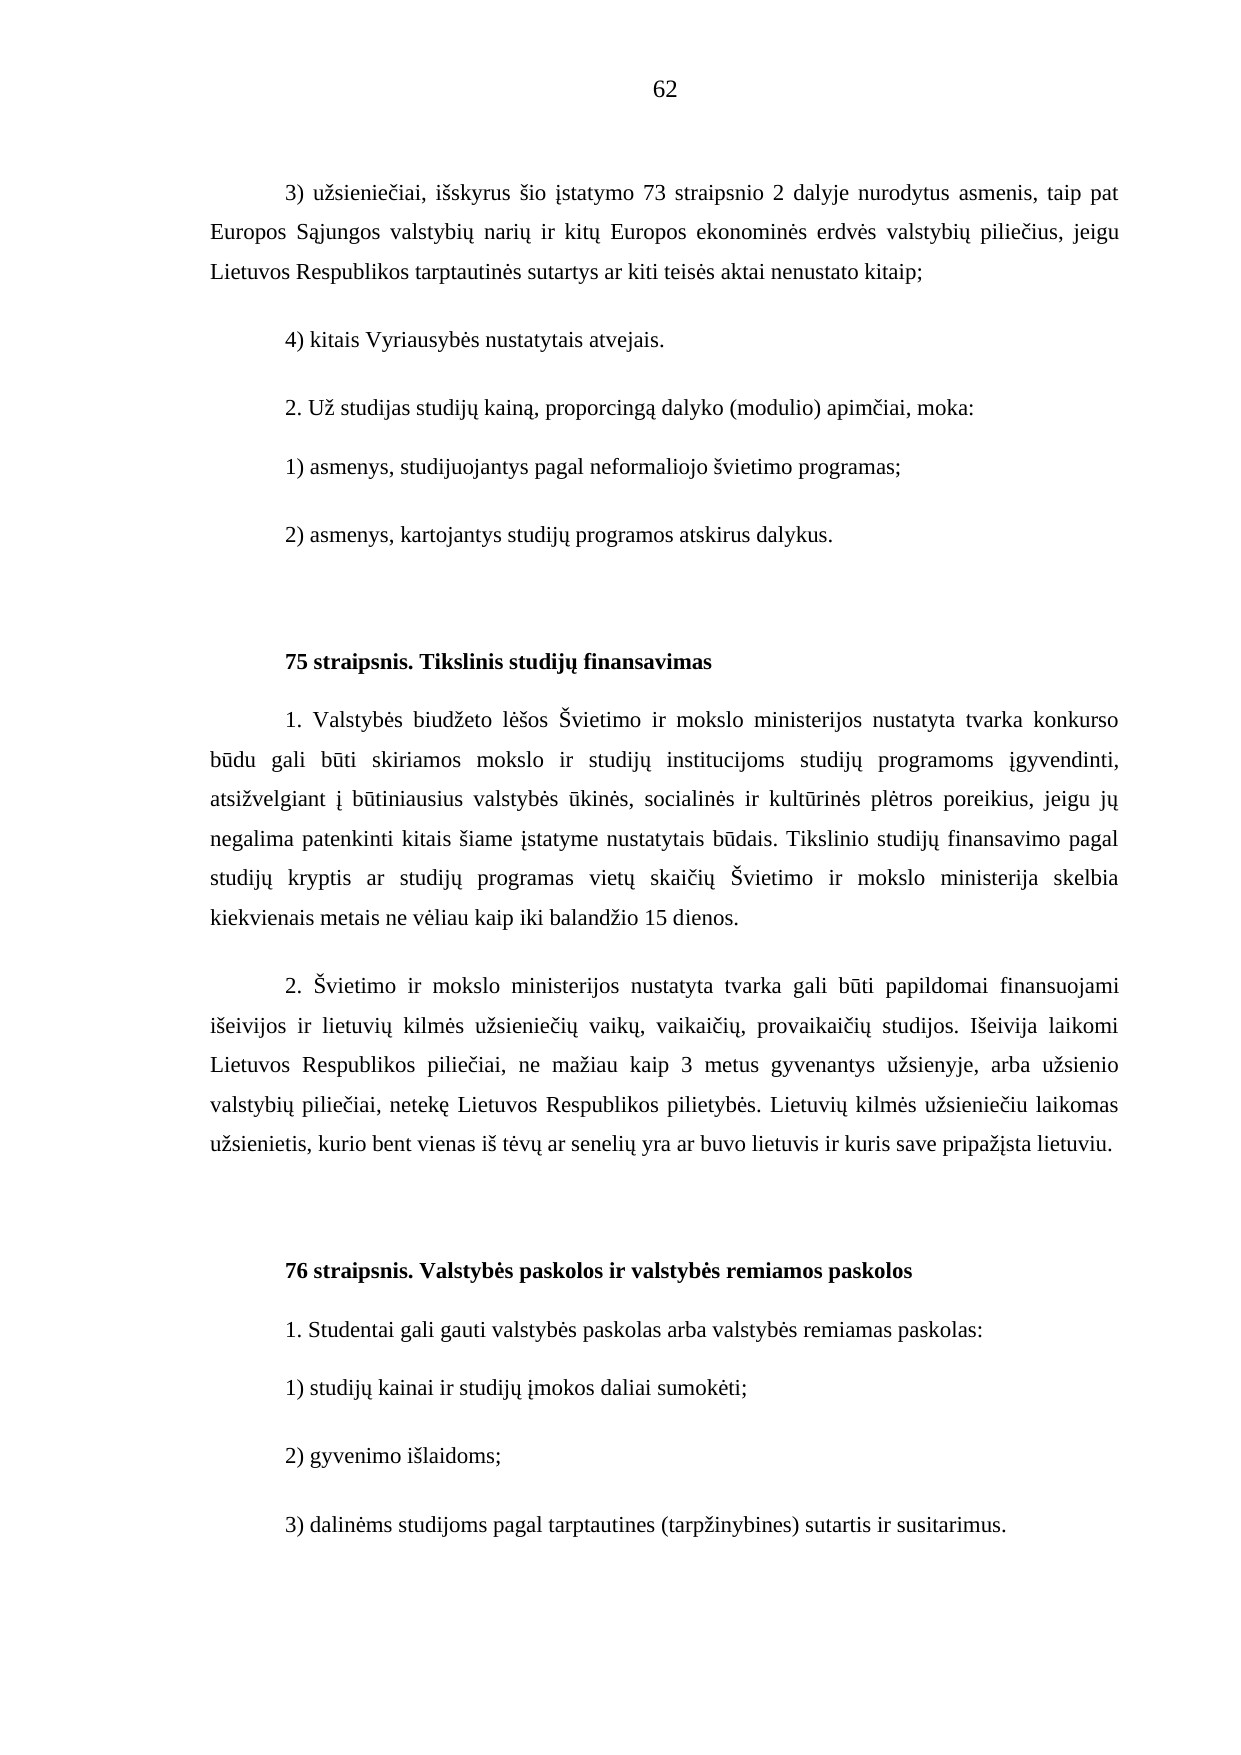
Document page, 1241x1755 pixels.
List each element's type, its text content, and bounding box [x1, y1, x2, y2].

text 2. Už studijas studijų kainą, proporcingą dalyko (modulio) apimčiai, moka: [210, 394, 1120, 421]
text 76 straipsnis. Valstybės paskolos ir valstybės remiamos paskolos [210, 1257, 1120, 1283]
text 2) gyvenimo išlaidoms; [210, 1442, 1120, 1469]
text 4) kitais Vyriausybės nustatytais atvejais. [210, 326, 1120, 352]
text 2. Švietimo ir mokslo ministerijos nustatyta tvarka gali būti papildomai finansuojami išeivijos ir lietuvių kilmės užsieniečių vaikų, vaikaičių, provaikaičių studijos. Išeivija laikomi Lietuvos Respublikos piliečiai, ne mažiau kaip 3 metus gyvenantys užsienyje, arba užsienio valstybių piliečiai, netekę Lietuvos Respublikos pilietybės. Lietuvių kilmės užsieniečiu laikomas užsienietis, kurio bent vienas iš tėvų ar senelių yra ar buvo lietuvis ir kuris save pripažįsta lietuviu. [210, 972, 1120, 1156]
text 3) užsieniečiai, išskyrus šio įstatymo 73 straipsnio 2 dalyje nurodytus asmenis, taip pat Europos Sąjungos valstybių narių ir kitų Europos ekonominės erdvės valstybių piliečius, jeigu Lietuvos Respublikos tarptautinės sutartys ar kiti teisės aktai nenustato kitaip; [210, 179, 1120, 284]
text 1) studijų kainai ir studijų įmokos daliai sumokėti; [210, 1374, 1120, 1401]
text 1. Studentai gali gauti valstybės paskolas arba valstybės remiamas paskolas: [210, 1316, 1120, 1342]
text 3) dalinėms studijoms pagal tarptautines (tarpžinybines) sutartis ir susitarimus. [210, 1511, 1120, 1537]
text 1. Valstybės biudžeto lėšos Švietimo ir mokslo ministerijos nustatyta tvarka konkurso būdu gali būti skiriamos mokslo ir studijų institucijoms studijų programoms įgyvendinti, atsižvelgiant į būtiniausius valstybės ūkinės, socialinės ir kultūrinės plėtros poreikius, jeigu jų negalima patenkinti kitais šiame įstatyme nustatytais būdais. Tikslinio studijų finansavimo pagal studijų kryptis ar studijų programas vietų skaičių Švietimo ir mokslo ministerija skelbia kiekvienais metais ne vėliau kaip iki balandžio 15 dienos. [210, 707, 1120, 930]
text 2) asmenys, kartojantys studijų programos atskirus dalykus. [210, 521, 1120, 547]
text 1) asmenys, studijuojantys pagal neformaliojo švietimo programas; [210, 453, 1120, 479]
text 75 straipsnis. Tikslinis studijų finansavimas [210, 648, 1120, 674]
